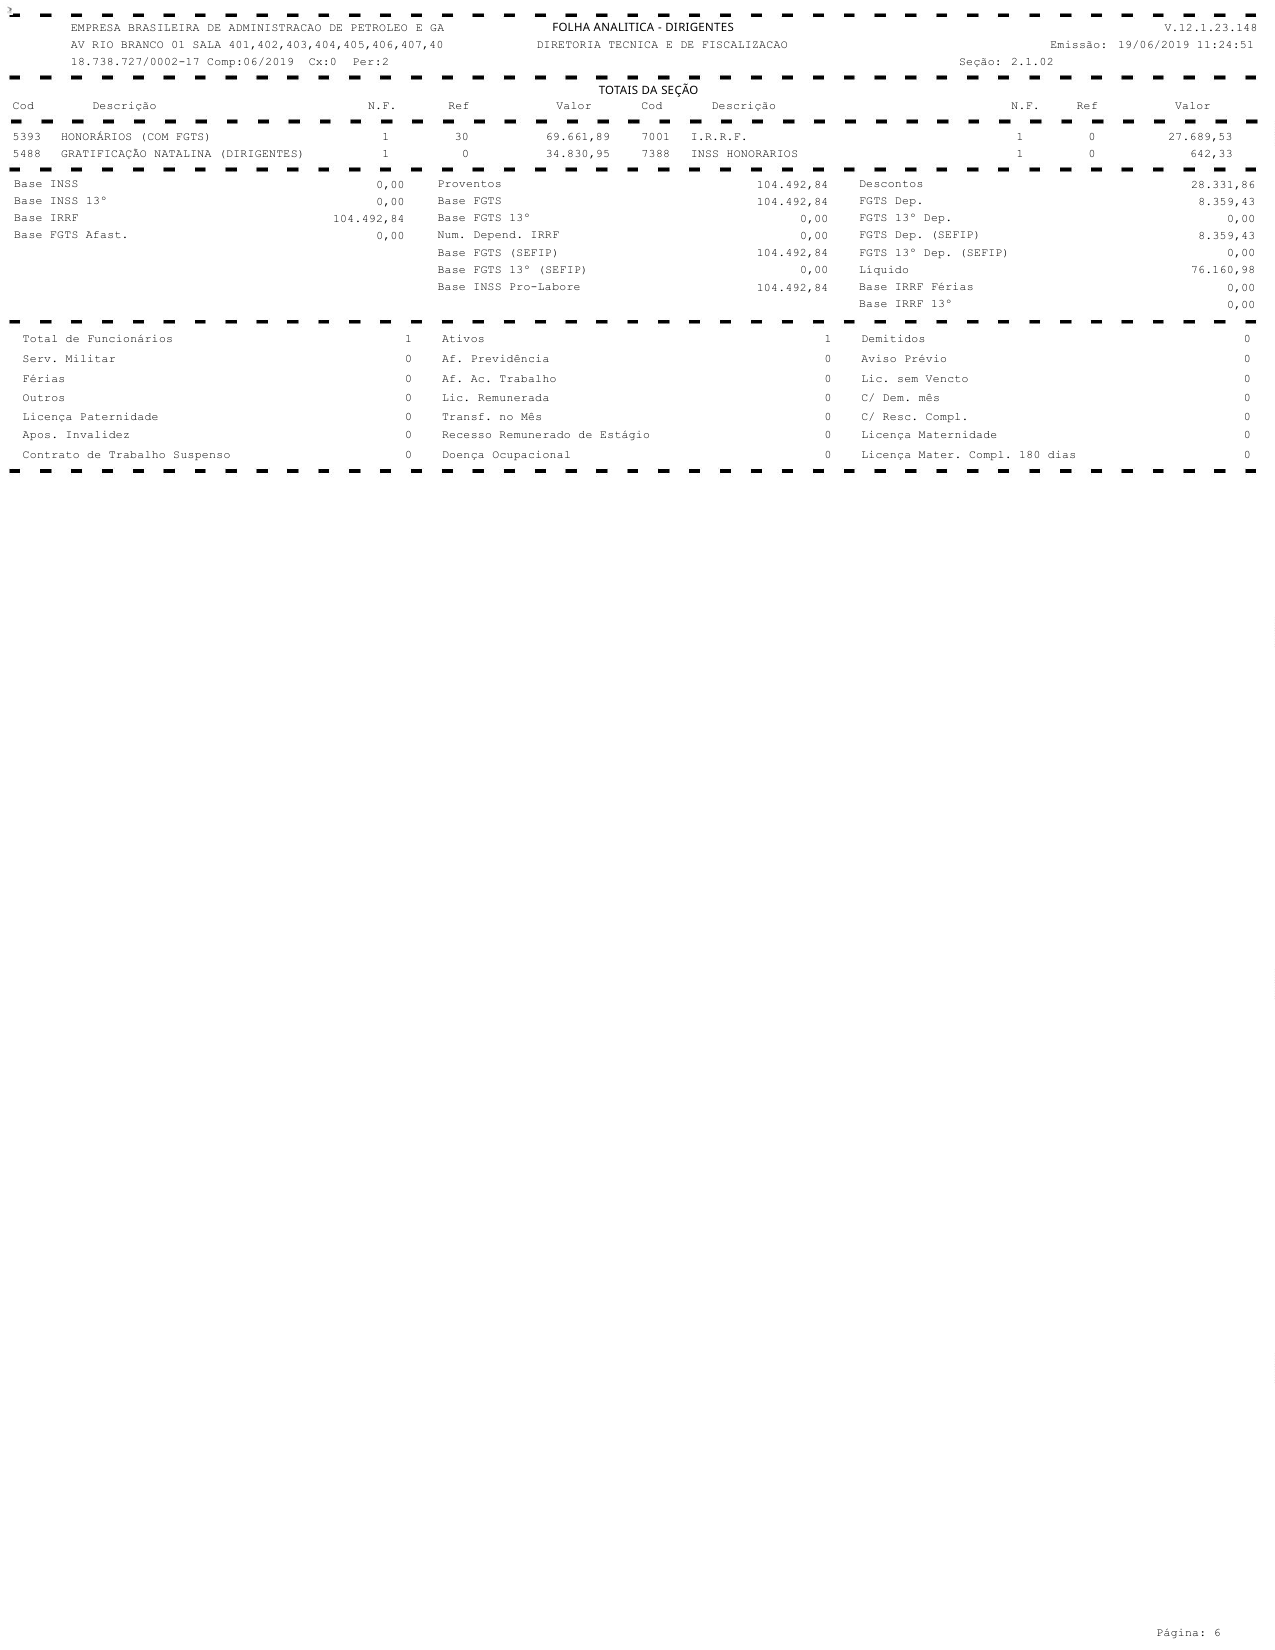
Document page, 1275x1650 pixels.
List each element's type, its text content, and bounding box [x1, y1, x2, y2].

picture [0, 0, 1275, 1650]
text V.12.1.23.148 [1164, 20, 1275, 34]
text 0 [405, 409, 429, 423]
text 1 [405, 331, 429, 345]
text 0 [1244, 409, 1268, 423]
text N.F. [368, 98, 414, 112]
text Cod [641, 98, 680, 112]
text 5 [12, 146, 19, 160]
text FOLHA ANALITICA - DIRIGENTES [552, 20, 778, 34]
text Emissão: [1050, 37, 1118, 51]
text 0 [405, 371, 429, 385]
text 0,00 [1227, 212, 1273, 225]
text Demitidos [861, 331, 943, 345]
text Base FGTS 13º (SEFIP) [437, 262, 611, 276]
text 0 [1244, 428, 1268, 441]
text 104.492,84 [757, 195, 846, 208]
text HONORÁRIOS (COM FGTS) [61, 129, 234, 143]
text 28.331,86 [1191, 177, 1273, 191]
text Ref [448, 98, 487, 112]
text Descrição [92, 98, 174, 112]
text Valor [556, 98, 609, 112]
text 0 [1244, 391, 1268, 404]
text 0 [405, 351, 429, 365]
text 1 [382, 129, 406, 143]
text 0 [1088, 129, 1113, 143]
text Base INSS Pro-Labore [437, 279, 611, 293]
text 69.661,89 [546, 129, 627, 143]
text 5 [12, 129, 19, 143]
text 0 [824, 371, 849, 385]
text Af. Previdência [442, 351, 574, 365]
text Af. Ac. Trabalho [442, 371, 574, 385]
text I.R.R.F. [691, 129, 816, 143]
text 0,00 [800, 212, 846, 225]
text Descontos [859, 177, 941, 190]
text 0 [405, 428, 429, 441]
text 1 [382, 146, 406, 160]
text Lic. Remunerada [442, 391, 574, 404]
text Base FGTS Afast. [14, 228, 146, 242]
text 0 [405, 448, 429, 461]
text 0 [1244, 371, 1268, 385]
text N.F. [1011, 98, 1057, 112]
text 104.492,84 [757, 246, 846, 259]
text 0,00 [1227, 246, 1273, 259]
text Outros [22, 391, 83, 404]
text Descrição [711, 98, 793, 112]
text Base INSS 13º [14, 194, 124, 207]
text 0,00 [800, 229, 846, 242]
text Base FGTS 13º [437, 211, 548, 224]
text Doença Ocupacional [442, 448, 675, 461]
text Aviso Prévio [861, 351, 964, 365]
text 27.689,53 [1168, 129, 1250, 143]
text Proventos [437, 177, 519, 190]
text AV RIO BRANCO 01 SALA 401,402,403,404,405,406,407,40 [71, 37, 469, 51]
text FGTS 13º Dep. (SEFIP) [859, 245, 1033, 259]
text 0 [462, 146, 486, 160]
text Férias [22, 371, 83, 385]
text 76.160,98 [1191, 263, 1273, 277]
text Base IRRF 13º [859, 296, 991, 310]
text GRATIFICAÇÃO NATALINA (DIRIGENTES) [61, 146, 330, 160]
text 104.492,84 [333, 212, 422, 225]
text 34.830,95 [546, 146, 627, 160]
text 0,00 [376, 194, 422, 208]
text Licença Mater. Compl. 180 dias [861, 448, 1102, 462]
text Valor [1175, 98, 1228, 112]
text 0 [1244, 351, 1268, 365]
text 0 [824, 428, 849, 441]
text 0,00 [376, 229, 422, 242]
text 0,00 [376, 177, 422, 191]
text Página: 6 [1156, 1626, 1237, 1639]
text 8.359,43 [1198, 229, 1273, 242]
text Transf. no Mês [442, 409, 574, 423]
text 8.738.727/0002-17 Comp:06/2019 Cx:0 Per:2 [78, 54, 414, 68]
text 104.492,84 [757, 280, 846, 294]
text Apos. Invalidez [22, 428, 256, 442]
text Base FGTS (SEFIP) [437, 245, 578, 259]
text 0 [1244, 448, 1268, 461]
text Serv. Militar [22, 351, 196, 365]
text Base IRRF Férias [859, 279, 991, 293]
text INSS HONORARIOS [691, 146, 816, 160]
text 0 [824, 351, 849, 365]
text Seção: 2.1.02 [959, 54, 1130, 68]
text EMPRESA BRASILEIRA DE ADMINISTRACAO DE PETROLEO E GA [71, 20, 469, 34]
text 488 [19, 146, 58, 160]
text C/ Dem. mês [861, 391, 986, 404]
text Ativos [442, 331, 502, 345]
text 0,00 [800, 263, 846, 277]
text Base INSS [14, 177, 96, 190]
text 8.359,43 [1198, 194, 1273, 208]
text Lic. sem Vencto [861, 371, 986, 385]
text 7001 [641, 129, 687, 143]
text 0 [405, 391, 429, 404]
text 0 [824, 391, 849, 404]
text C/ Resc. Compl. [861, 409, 1018, 423]
text DIRETORIA TECNICA E DE FISCALIZACAO [536, 37, 813, 51]
text FGTS Dep. (SEFIP) [859, 228, 1033, 242]
text Total de Funcionários [22, 331, 196, 345]
text 1 [71, 54, 78, 68]
text 642,33 [1190, 146, 1250, 160]
text 1 [1016, 129, 1041, 143]
text 0,00 [1227, 280, 1273, 294]
text 7388 [641, 146, 687, 160]
text 0 [824, 448, 849, 461]
text Licença Maternidade [861, 428, 1018, 442]
text Cod [12, 98, 51, 112]
text Contrato de Trabalho Suspenso [22, 448, 256, 461]
text 1 [1016, 146, 1041, 160]
text 0,00 [1227, 297, 1273, 311]
text Recesso Remunerado de Estágio [442, 428, 675, 442]
text Ref [1076, 98, 1115, 112]
text TOTAIS DA SEÇÃO [598, 84, 723, 97]
text FGTS 13º Dep. [859, 211, 1033, 224]
text 0 [824, 409, 849, 423]
text Base IRRF [14, 211, 124, 224]
text 0 [1088, 146, 1113, 160]
text 19/06/2019 11:24:51 [1118, 37, 1275, 51]
text Num. Depend. IRRF [437, 228, 578, 242]
text Base FGTS [437, 194, 519, 207]
text FGTS Dep. [859, 194, 941, 207]
text 1 [824, 331, 849, 345]
text Líquido [859, 262, 1033, 276]
text 104.492,84 [757, 177, 846, 191]
text Licença Paternidade [22, 409, 256, 423]
text 393 [19, 129, 58, 143]
text 30 [454, 129, 486, 143]
text 0 [1244, 331, 1268, 345]
